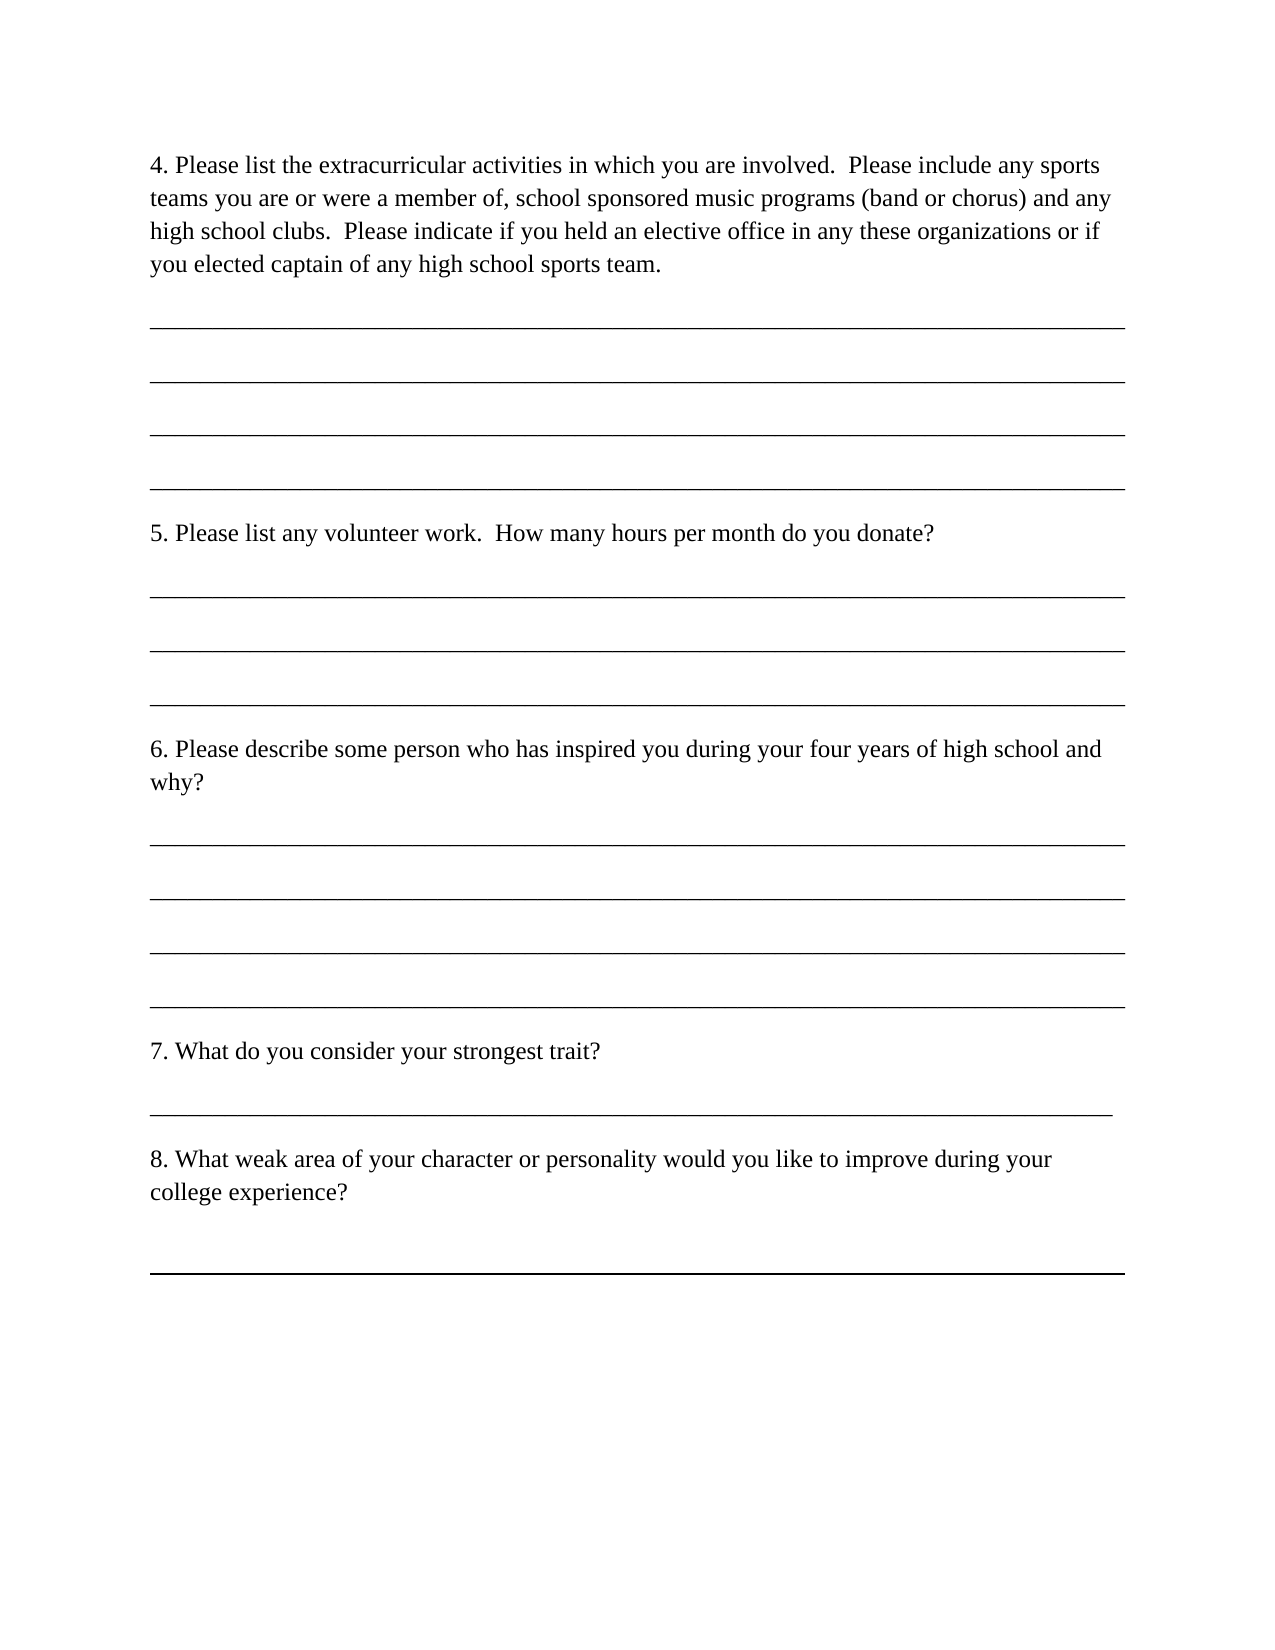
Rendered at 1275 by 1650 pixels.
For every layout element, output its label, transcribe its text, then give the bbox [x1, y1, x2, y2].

text ______________________________________________________________________________ [150, 357, 1125, 382]
text 4. Please list the extracurricular activities in which you are involved. Please include any sports teams you are or were a member of, school sponsored music programs (band or chorus) and any high school clubs. Please indicate if you held an elective office in any these organizations or if you elected captain of any high school sports team. [150, 150, 1125, 278]
text ______________________________________________________________________________ [150, 303, 1125, 328]
text _____________________________________________________________________________ [150, 1090, 1125, 1119]
text 5. Please list any volunteer work. How many hours per month do you donate? [150, 518, 1125, 547]
text 8. What weak area of your character or personality would you like to improve during your college experience? [150, 1144, 1125, 1206]
text ______________________________________________________________________________ [150, 626, 1125, 651]
text ______________________________________________________________________________ [150, 572, 1125, 597]
text ______________________________________________________________________________ [150, 874, 1125, 899]
text 6. Please describe some person who has inspired you during your four years of high school and why? [150, 734, 1125, 796]
text ______________________________________________________________________________ [150, 464, 1125, 489]
text ______________________________________________________________________________ [150, 821, 1125, 845]
text ______________________________________________________________________________ [150, 928, 1125, 953]
text 7. What do you consider your strongest trait? [150, 1036, 1125, 1065]
text ______________________________________________________________________________ [150, 982, 1125, 1007]
text ______________________________________________________________________________ [150, 411, 1125, 435]
text ______________________________________________________________________________ [150, 680, 1125, 705]
